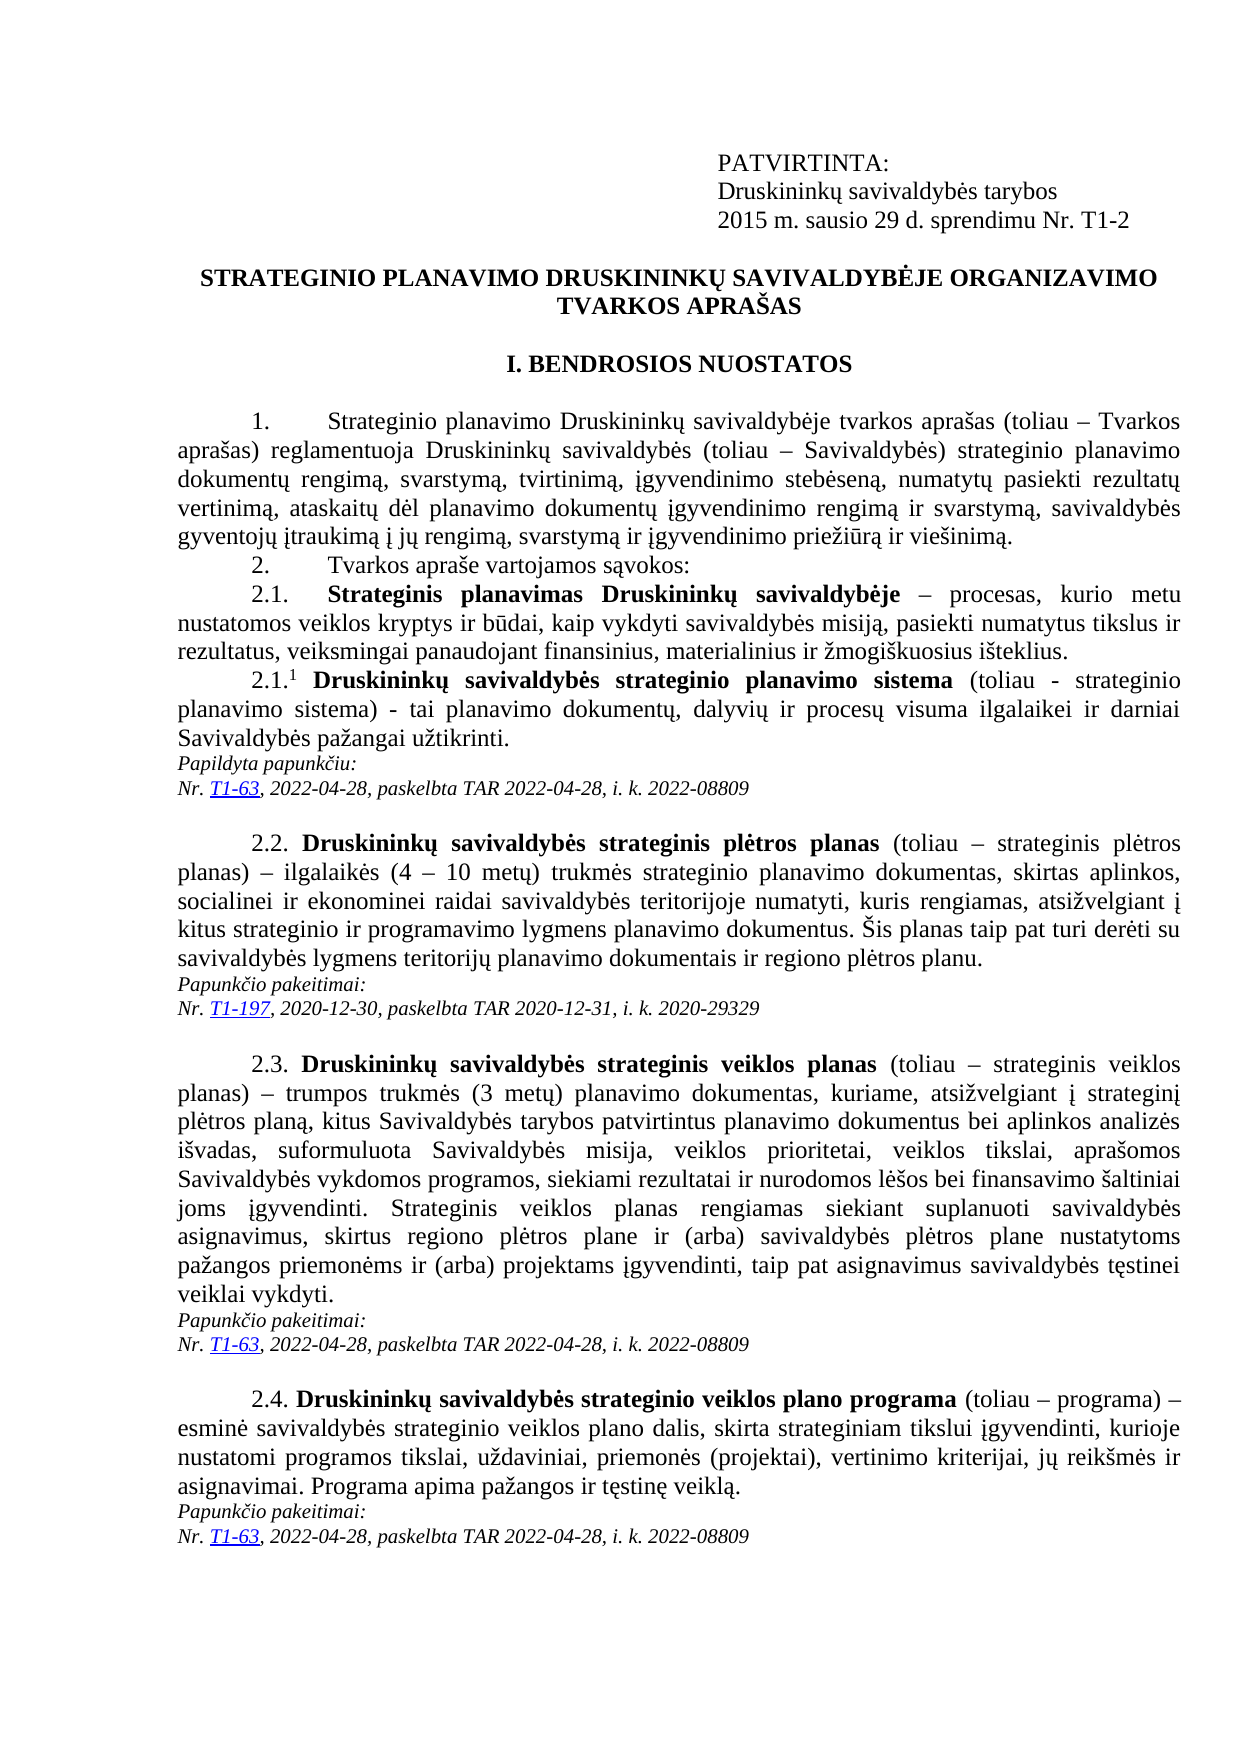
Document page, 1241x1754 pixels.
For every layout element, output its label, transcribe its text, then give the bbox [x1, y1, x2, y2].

text 2.1. Strateginis planavimas Druskininkų savivaldybėje – procesas, kurio metu nustatomos veiklos kryptys ir būdai, kaip vykdyti savivaldybės misiją, pasiekti numatytus tikslus ir rezultatus, veiksmingai panaudojant finansinius, materialinius ir žmogiškuosius išteklius. [177, 579, 1181, 665]
text STRATEGINIO PLANAVIMO DRUSKININKŲ SAVIVALDYBĖJE ORGANIZAVIMO TVARKOS APRAŠAS [177, 263, 1181, 320]
text 2015 m. sausio 29 d. sprendimu Nr. T1-2 [642, 205, 1181, 234]
text Druskininkų savivaldybės tarybos [582, 176, 1181, 205]
text Papildyta papunkčiu: [177, 751, 1181, 775]
text Nr. T1-197, 2020-12-30, paskelbta TAR 2020-12-31, i. k. 2020-29329 [177, 996, 1181, 1020]
text 2. Tvarkos apraše vartojamos sąvokos: [177, 550, 1181, 579]
text PATVIRTINTA: [582, 148, 1181, 176]
text Nr. T1-63, 2022-04-28, paskelbta TAR 2022-04-28, i. k. 2022-08809 [177, 1332, 1181, 1356]
text 2.2. Druskininkų savivaldybės strateginis plėtros planas (toliau – strateginis plėtros planas) – ilgalaikės (4 – 10 metų) trukmės strateginio planavimo dokumentas, skirtas aplinkos, socialinei ir ekonominei raidai savivaldybės teritorijoje numatyti, kuris rengiamas, atsižvelgiant į kitus strateginio ir programavimo lygmens planavimo dokumentus. Šis planas taip pat turi derėti su savivaldybės lygmens teritorijų planavimo dokumentais ir regiono plėtros planu. [177, 828, 1181, 972]
text Nr. T1-63, 2022-04-28, paskelbta TAR 2022-04-28, i. k. 2022-08809 [177, 775, 1181, 799]
text Papunkčio pakeitimai: [177, 1499, 1181, 1523]
text I. BENDROSIOS NUOSTATOS [177, 349, 1181, 378]
text Papunkčio pakeitimai: [177, 1308, 1181, 1332]
text Nr. T1-63, 2022-04-28, paskelbta TAR 2022-04-28, i. k. 2022-08809 [177, 1523, 1181, 1548]
text 2.1.1 Druskininkų savivaldybės strateginio planavimo sistema (toliau - strateginio planavimo sistema) - tai planavimo dokumentų, dalyvių ir procesų visuma ilgalaikei ir darniai Savivaldybės pažangai užtikrinti. [177, 665, 1181, 751]
text Papunkčio pakeitimai: [177, 972, 1181, 996]
text 2.4. Druskininkų savivaldybės strateginio veiklos plano programa (toliau – programa) – esminė savivaldybės strateginio veiklos plano dalis, skirta strateginiam tikslui įgyvendinti, kurioje nustatomi programos tikslai, uždaviniai, priemonės (projektai), vertinimo kriterijai, jų reikšmės ir asignavimai. Programa apima pažangos ir tęstinę veiklą. [177, 1384, 1181, 1499]
text 1. Strateginio planavimo Druskininkų savivaldybėje tvarkos aprašas (toliau – Tvarkos aprašas) reglamentuoja Druskininkų savivaldybės (toliau – Savivaldybės) strateginio planavimo dokumentų rengimą, svarstymą, tvirtinimą, įgyvendinimo stebėseną, numatytų pasiekti rezultatų vertinimą, ataskaitų dėl planavimo dokumentų įgyvendinimo rengimą ir svarstymą, savivaldybės gyventojų įtraukimą į jų rengimą, svarstymą ir įgyvendinimo priežiūrą ir viešinimą. [177, 406, 1181, 550]
text 2.3. Druskininkų savivaldybės strateginis veiklos planas (toliau – strateginis veiklos planas) – trumpos trukmės (3 metų) planavimo dokumentas, kuriame, atsižvelgiant į strateginį plėtros planą, kitus Savivaldybės tarybos patvirtintus planavimo dokumentus bei aplinkos analizės išvadas, suformuluota Savivaldybės misija, veiklos prioritetai, veiklos tikslai, aprašomos Savivaldybės vykdomos programos, siekiami rezultatai ir nurodomos lėšos bei finansavimo šaltiniai joms įgyvendinti. Strateginis veiklos planas rengiamas siekiant suplanuoti savivaldybės asignavimus, skirtus regiono plėtros plane ir (arba) savivaldybės plėtros plane nustatytoms pažangos priemonėms ir (arba) projektams įgyvendinti, taip pat asignavimus savivaldybės tęstinei veiklai vykdyti. [177, 1049, 1181, 1308]
